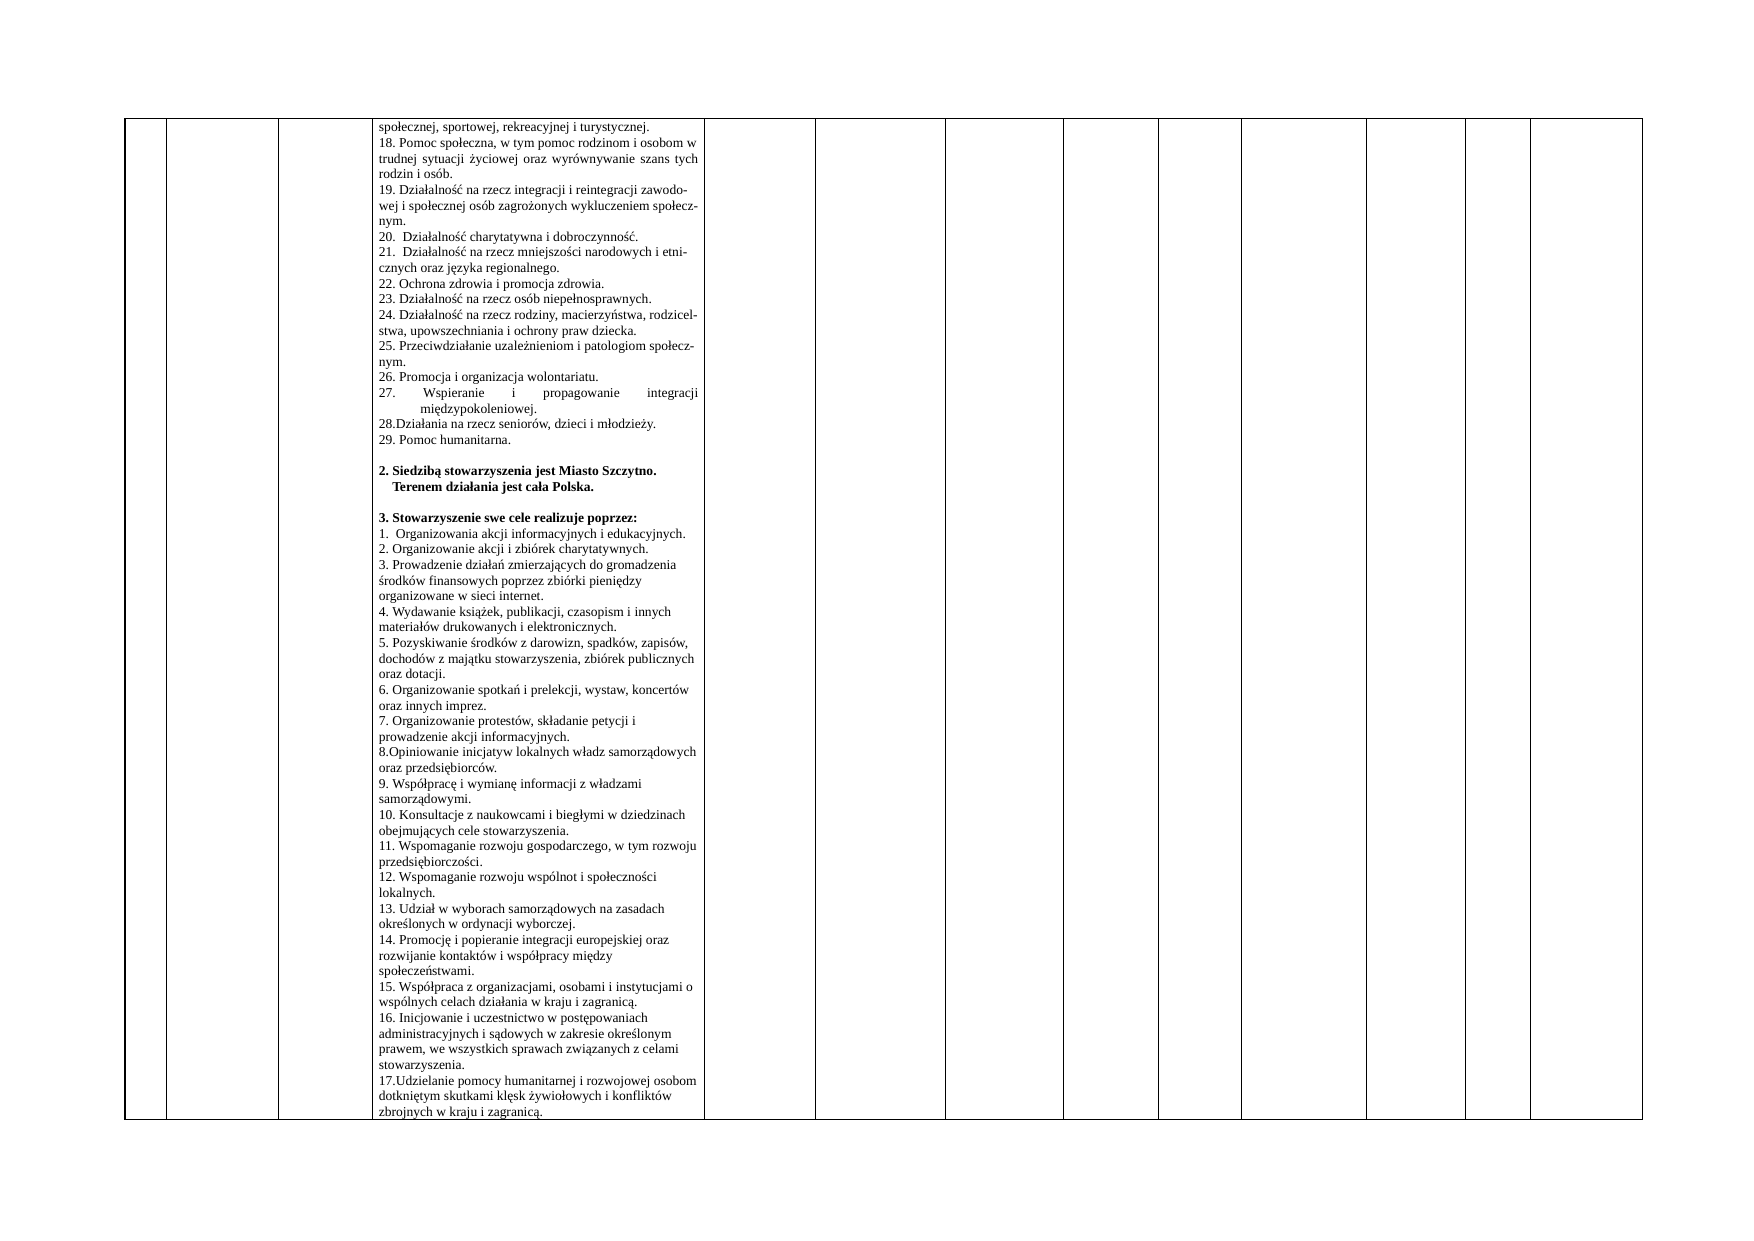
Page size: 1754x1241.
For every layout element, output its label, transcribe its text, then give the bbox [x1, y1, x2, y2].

table_cell - [1367, 119, 1465, 1119]
table_cell [705, 119, 815, 1119]
table_cell [279, 119, 372, 1119]
table_cell [816, 119, 945, 1119]
table_cell [946, 119, 1063, 1119]
table_cell [126, 119, 166, 1119]
table_cell [167, 119, 278, 1119]
table_cell - [1466, 119, 1530, 1119]
table_cell [1159, 119, 1241, 1119]
table_cell [1064, 119, 1158, 1119]
table_cell społecznej, sportowej, rekreacyjnej i turystycznej. 18. Pomoc społeczna, w tym pomoc rodzinom i osobom w trudnej sytuacji życiowej oraz wyrównywanie szans tych rodzin i osób. 19. Działalność na rzecz integracji i reintegracji zawodo- wej i społecznej osób zagrożonych wykluczeniem społecz- nym. 20. Działalność charytatywna i dobroczynność. 21. Działalność na rzecz mniejszości narodowych i etni- cznych oraz języka regionalnego. 22. Ochrona zdrowia i promocja zdrowia. 23. Działalność na rzecz osób niepełnosprawnych. 24. Działalność na rzecz rodziny, macierzyństwa, rodzicel- stwa, upowszechniania i ochrony praw dziecka. 25. Przeciwdziałanie uzależnieniom i patologiom społecz- nym. 26. Promocja i organizacja wolontariatu. 27. Wspieranie i propagowanie integracji międzypokoleniowej. 28.Działania na rzecz seniorów, dzieci i młodzieży. 29. Pomoc humanitarna. 2. Siedzibą stowarzyszenia jest Miasto Szczytno. Terenem działania jest cała Polska. 3. Stowarzyszenie swe cele realizuje poprzez: 1. Organizowania akcji informacyjnych i edukacyjnych. 2. Organizowanie akcji i zbiórek charytatywnych. 3. Prowadzenie działań zmierzających do gromadzenia środków finansowych poprzez zbiórki pieniędzy organizowane w sieci internet. 4. Wydawanie książek, publikacji, czasopism i innych materiałów drukowanych i elektronicznych. 5. Pozyskiwanie środków z darowizn, spadków, zapisów, dochodów z majątku stowarzyszenia, zbiórek publicznych oraz dotacji. 6. Organizowanie spotkań i prelekcji, wystaw, koncertów oraz innych imprez. 7. Organizowanie protestów, składanie petycji i prowadzenie akcji informacyjnych. 8.Opiniowanie inicjatyw lokalnych władz samorządowych oraz przedsiębiorców. 9. Współpracę i wymianę informacji z władzami samorządowymi. 10. Konsultacje z naukowcami i biegłymi w dziedzinach obejmujących cele stowarzyszenia. 11. Wspomaganie rozwoju gospodarczego, w tym rozwoju przedsiębiorczości. 12. Wspomaganie rozwoju wspólnot i społeczności lokalnych. 13. Udział w wyborach samorządowych na zasadach określonych w ordynacji wyborczej. 14. Promocję i popieranie integracji europejskiej oraz rozwijanie kontaktów i współpracy między społeczeństwami. 15. Współpraca z organizacjami, osobami i instytucjami o wspólnych celach działania w kraju i zagranicą. 16. Inicjowanie i uczestnictwo w postępowaniach administracyjnych i sądowych w zakresie określonym prawem, we wszystkich sprawach związanych z celami stowarzyszenia. 17.Udzielanie pomocy humanitarnej i rozwojowej osobom dotkniętym skutkami klęsk żywiołowych i konfliktów zbrojnych w kraju i zagranicą. [373, 119, 704, 1119]
table_cell - [1242, 119, 1366, 1119]
table_cell [1531, 119, 1642, 1119]
